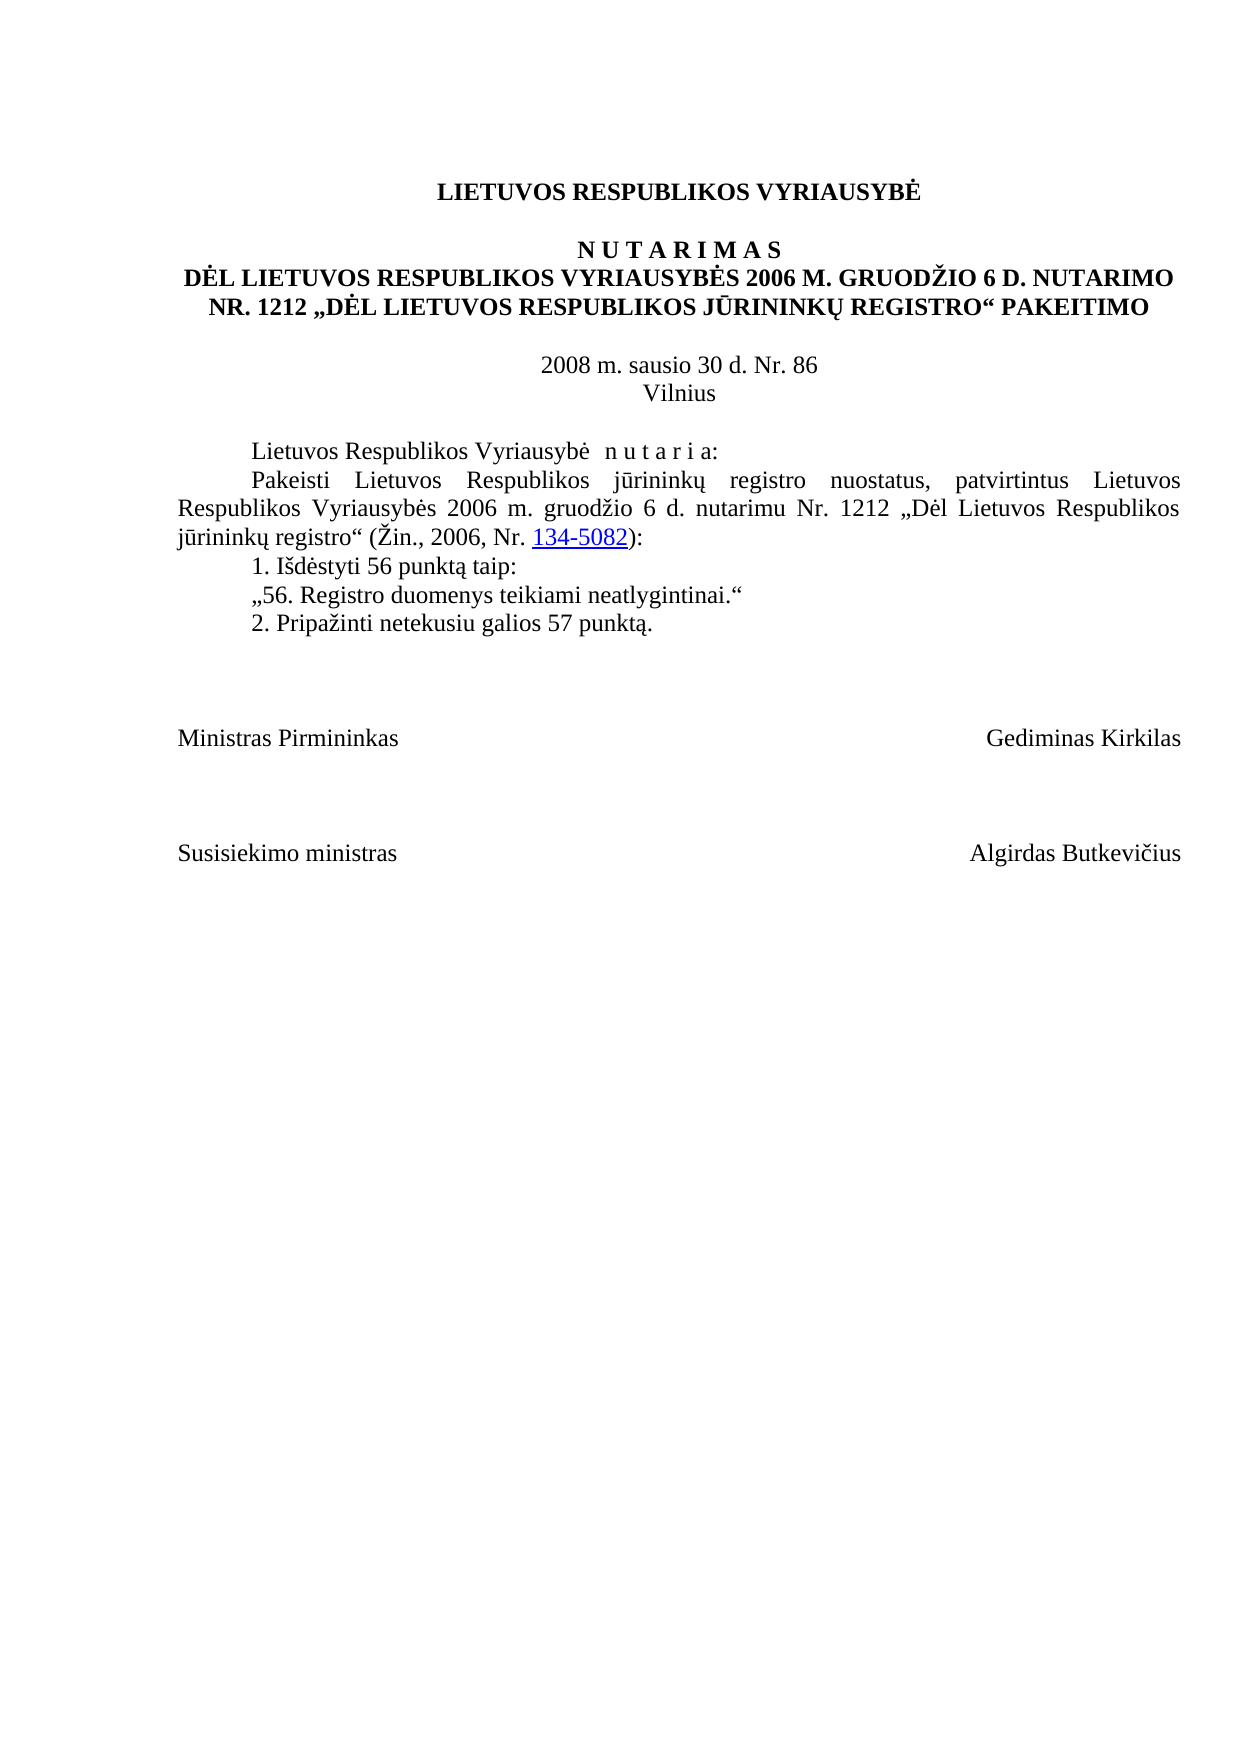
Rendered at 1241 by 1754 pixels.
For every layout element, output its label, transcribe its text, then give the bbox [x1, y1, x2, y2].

text Pakeisti Lietuvos Respublikos jūrininkų registro nuostatus, patvirtintus Lietuvos Respublikos Vyriausybės 2006 m. gruodžio 6 d. nutarimu Nr. 1212 „Dėl Lietuvos Respublikos jūrininkų registro“ (Žin., 2006, Nr. 134-5082): [177, 465, 1181, 551]
text N U T A R I M A S [177, 235, 1181, 263]
text Vilnius [177, 378, 1181, 407]
text „56. Registro duomenys teikiami neatlygintinai.“ [177, 580, 1181, 608]
text LIETUVOS RESPUBLIKOS VYRIAUSYBĖ [177, 177, 1181, 206]
text Susisiekimo ministras Algirdas Butkevičius [177, 838, 1181, 867]
text Lietuvos Respublikos Vyriausybė nutaria: [177, 436, 1181, 465]
text DĖL LIETUVOS RESPUBLIKOS VYRIAUSYBĖS 2006 M. GRUODŽIO 6 D. NUTARIMO NR. 1212 „DĖL LIETUVOS RESPUBLIKOS JŪRININKŲ REGISTRO“ PAKEITIMO [177, 263, 1181, 321]
text 2. Pripažinti netekusiu galios 57 punktą. [177, 608, 1181, 637]
text 2008 m. sausio 30 d. Nr. 86 [177, 350, 1181, 378]
text Ministras Pirmininkas Gediminas Kirkilas [177, 723, 1181, 752]
text 1. Išdėstyti 56 punktą taip: [177, 551, 1181, 580]
